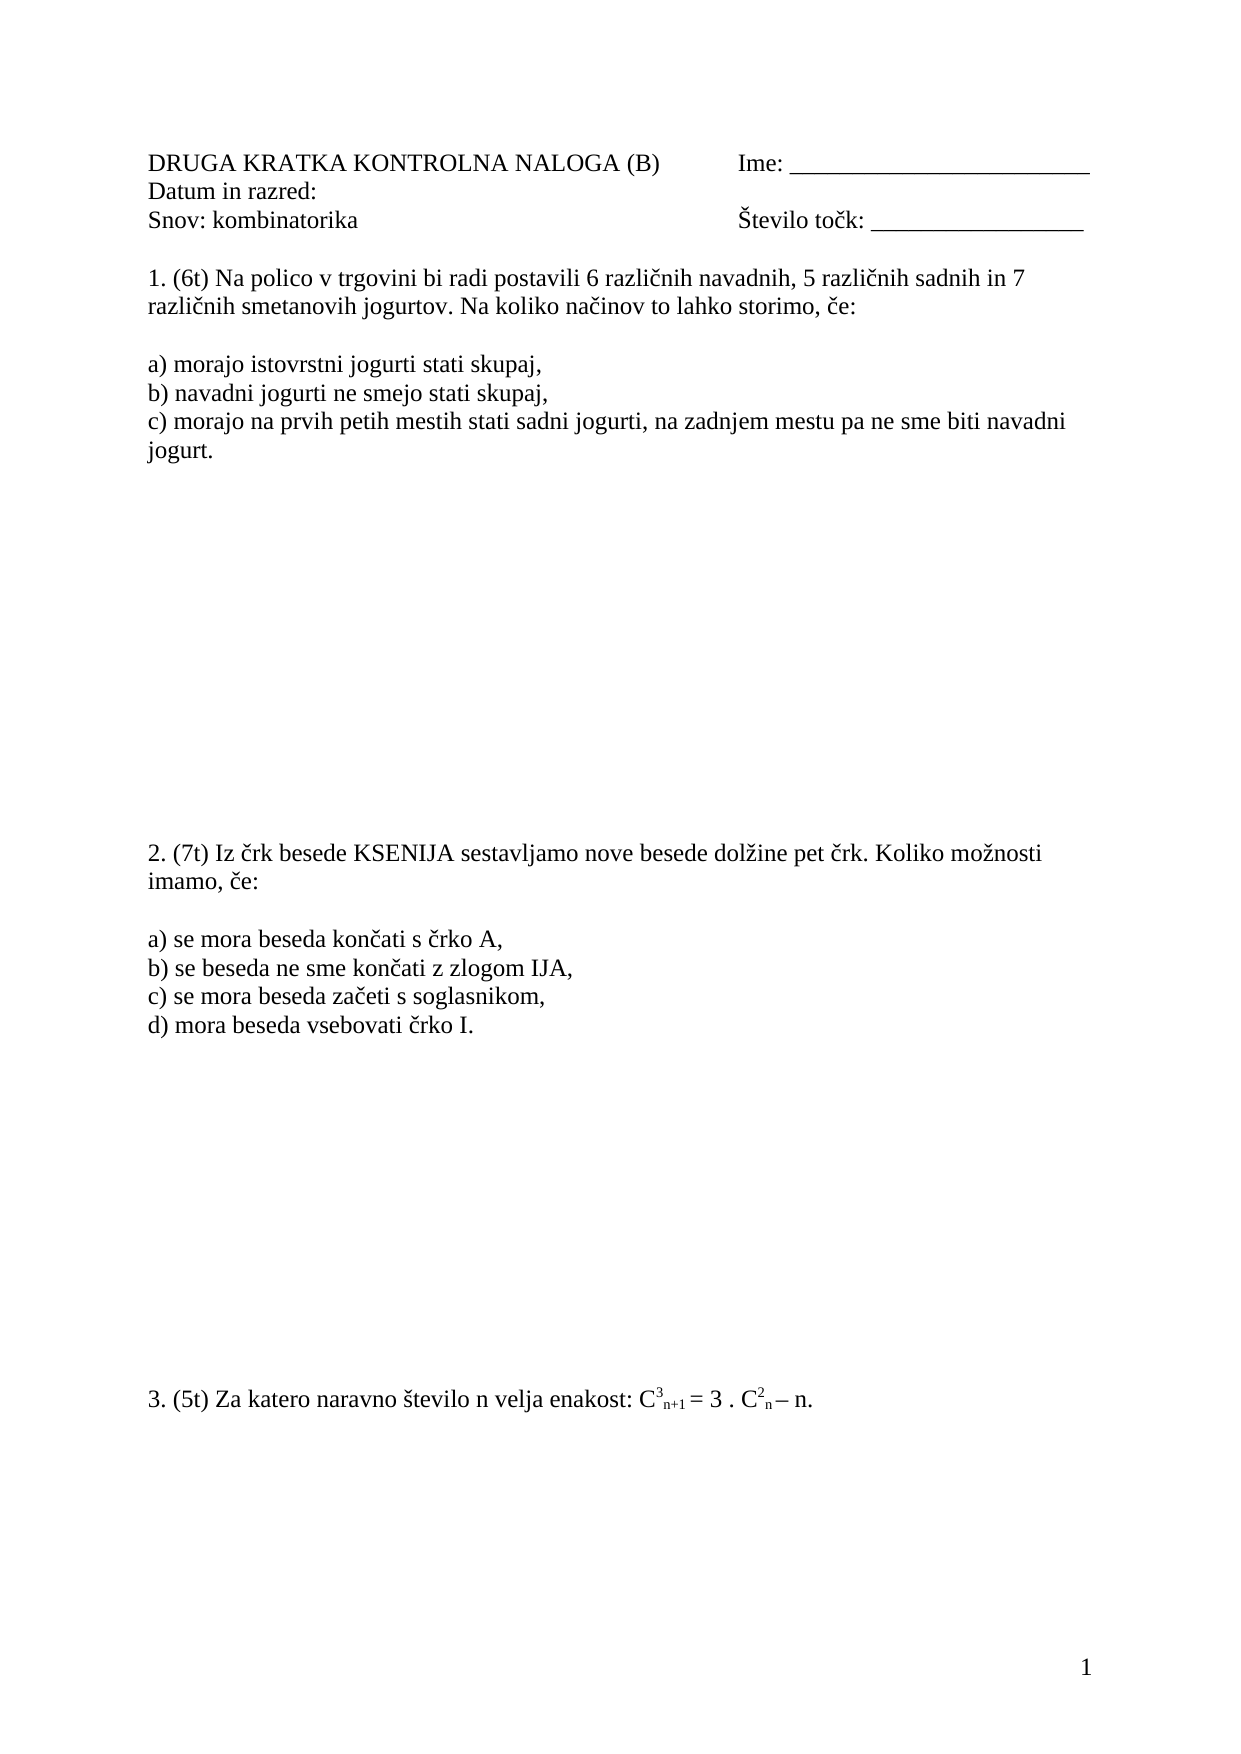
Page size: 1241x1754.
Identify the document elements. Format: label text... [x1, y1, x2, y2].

text Datum in razred: [148, 176, 1093, 205]
text b) se beseda ne sme končati z zlogom IJA, [148, 953, 1093, 981]
text c) morajo na prvih petih mestih stati sadni jogurti, na zadnjem mestu pa ne sme biti navadni jogurt. [148, 406, 1093, 464]
text Snov: kombinatorika Število točk: _________________ [148, 205, 1093, 234]
text 3. (5t) Za katero naravno število n velja enakost: C3n+1 = 3 . C2n – n. [148, 1384, 1093, 1413]
text d) mora beseda vsebovati črko I. [148, 1010, 1093, 1039]
text 2. (7t) Iz črk besede KSENIJA sestavljamo nove besede dolžine pet črk. Koliko možnosti imamo, če: [148, 838, 1093, 895]
text c) se mora beseda začeti s soglasnikom, [148, 981, 1093, 1010]
text b) navadni jogurti ne smejo stati skupaj, [148, 378, 1093, 406]
text DRUGA KRATKA KONTROLNA NALOGA (B) Ime: ________________________ [148, 148, 1093, 176]
text a) se mora beseda končati s črko A, [148, 924, 1093, 953]
text 1. (6t) Na polico v trgovini bi radi postavili 6 različnih navadnih, 5 različnih sadnih in 7 različnih smetanovih jogurtov. Na koliko načinov to lahko storimo, če: [148, 263, 1093, 320]
text a) morajo istovrstni jogurti stati skupaj, [148, 349, 1093, 378]
